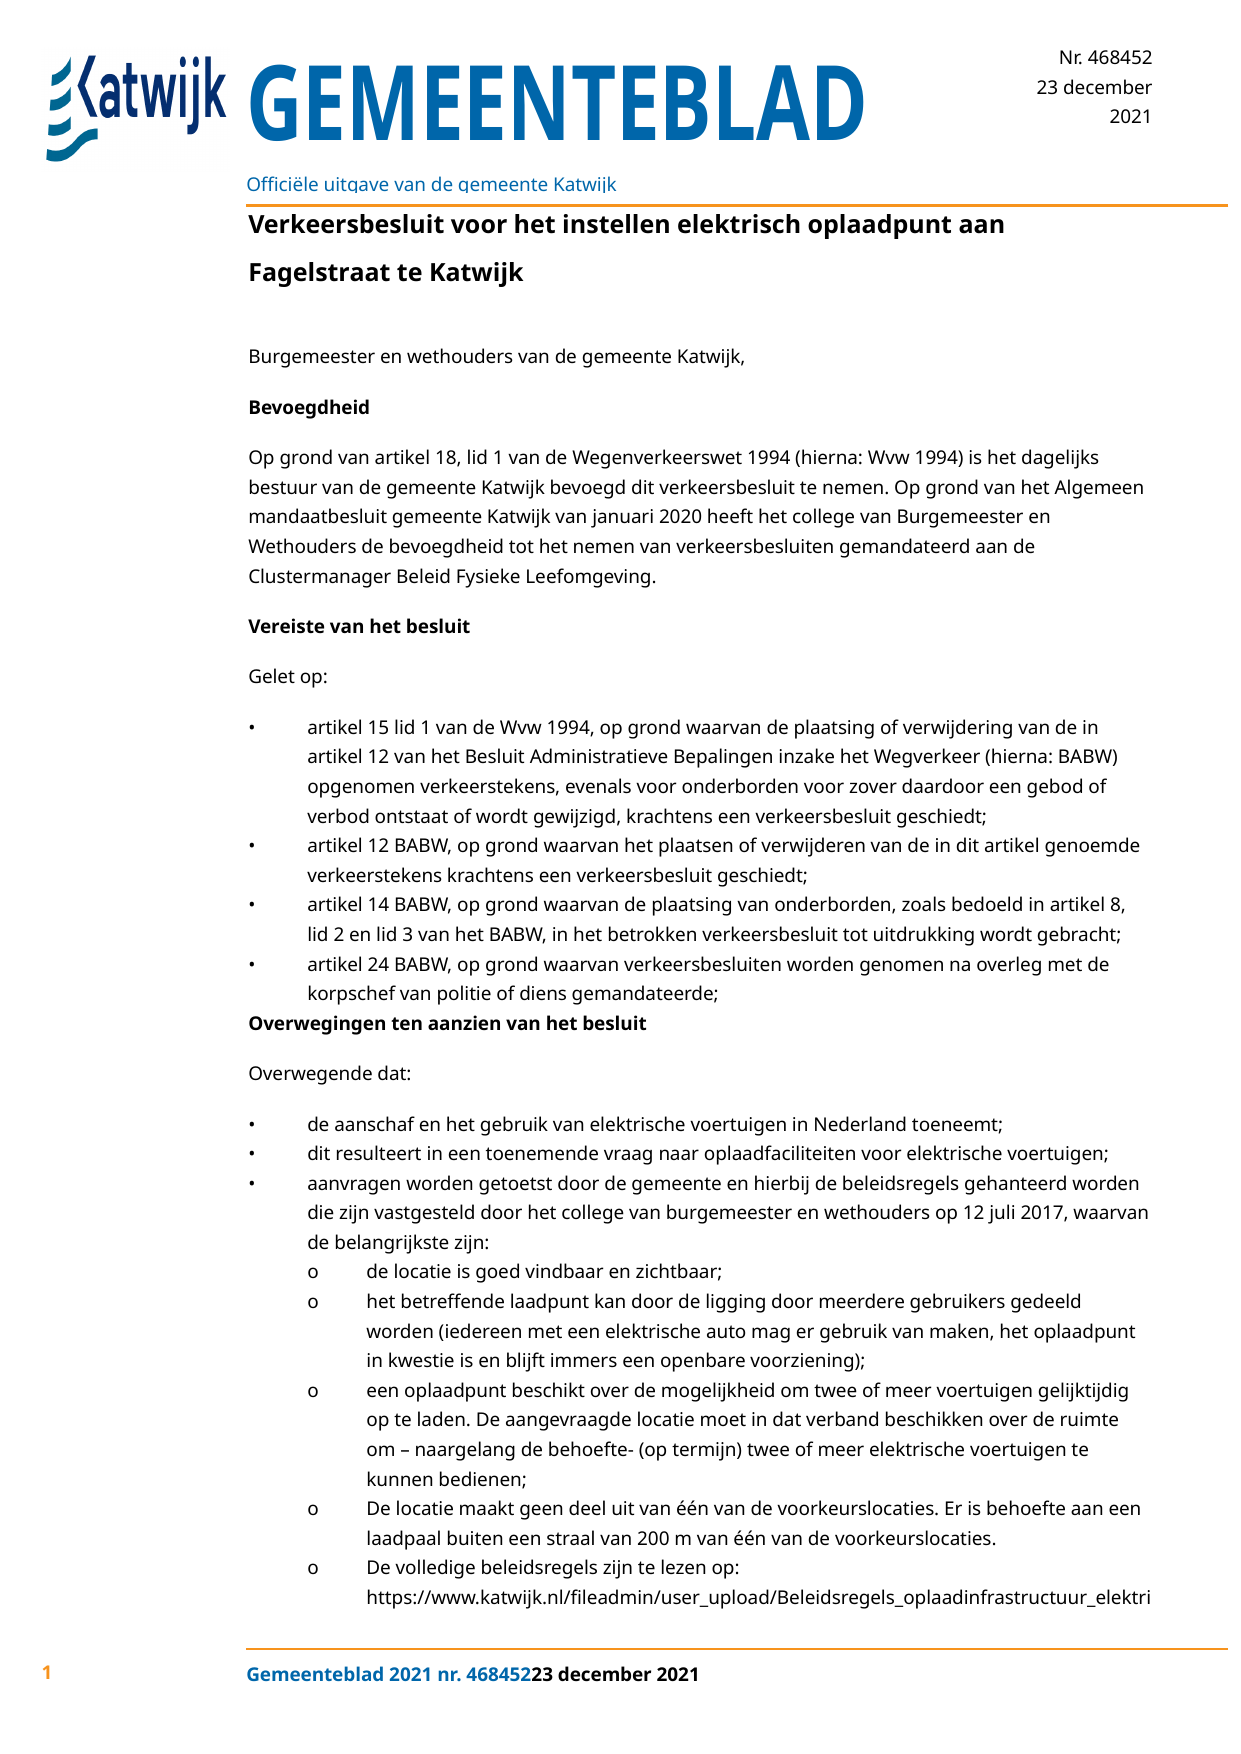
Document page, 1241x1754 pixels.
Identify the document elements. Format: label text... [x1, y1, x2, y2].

text Op grond van artikel 18, lid 1 van de Wegenverkeerswet 1994 (hierna: Wvw 1994) is het dagelijks bestuur van de gemeente Katwijk bevoegd dit verkeersbesluit te nemen. Op grond van het Algemeen mandaatbesluit gemeente Katwijk van januari 2020 heeft het college van Burgemeester en Wethouders de bevoegdheid tot het nemen van verkeersbesluiten gemandateerd aan de Clustermanager Beleid Fysieke Leefomgeving. [248, 444, 1152, 588]
text Bevoegdheid [248, 394, 1152, 420]
list artikel 24 BABW, op grond waarvan verkeersbesluiten worden genomen na overleg met de korpschef van politie of diens gemandateerde; [248, 951, 1152, 1006]
text Burgemeester en wethouders van de gemeente Katwijk, [248, 344, 1152, 369]
list de locatie is goed vindbaar en zichtbaar; [307, 1259, 1152, 1284]
list artikel 12 BABW, op grond waarvan het plaatsen of verwijderen van de in dit artikel genoemde verkeerstekens krachtens een verkeersbesluit geschiedt; [248, 832, 1152, 888]
text Vereiste van het besluit [248, 613, 1152, 639]
list artikel 14 BABW, op grond waarvan de plaatsing van onderborden, zoals bedoeld in artikel 8, lid 2 en lid 3 van het BABW, in het betrokken verkeersbesluit tot uitdrukking wordt gebracht; [248, 892, 1152, 947]
list artikel 15 lid 1 van de Wvw 1994, op grond waarvan de plaatsing of verwijdering van de in artikel 12 van het Besluit Administratieve Bepalingen inzake het Wegverkeer (hierna: BABW) opgenomen verkeerstekens, evenals voor onderborden voor zover daardoor een gebod of verbod ontstaat of wordt gewijzigd, krachtens een verkeersbesluit geschiedt; [248, 714, 1152, 828]
text Verkeersbesluit voor het instellen elektrisch oplaadpunt aan Fagelstraat te Katwijk [248, 207, 1152, 288]
text Overwegende dat: [248, 1060, 1152, 1086]
list De locatie maakt geen deel uit van één van de voorkeurslocaties. Er is behoefte aan een laadpaal buiten een straal van 200 m van één van de voorkeurslocaties. [307, 1495, 1152, 1551]
text Overwegingen ten aanzien van het besluit [248, 1010, 1152, 1036]
text Gelet op: [248, 664, 1152, 689]
list een oplaadpunt beschikt over de mogelijkheid om twee of meer voertuigen gelijktijdig op te laden. De aangevraagde locatie moet in dat verband beschikken over de ruimte om – naargelang de behoefte- (op termijn) twee of meer elektrische voertuigen te kunnen bedienen; [307, 1377, 1152, 1491]
list dit resulteert in een toenemende vraag naar oplaadfaciliteiten voor elektrische voertuigen; [248, 1140, 1152, 1166]
list de aanschaf en het gebruik van elektrische voertuigen in Nederland toeneemt; [248, 1111, 1152, 1136]
list De volledige beleidsregels zijn te lezen op: https://www.katwijk.nl/fileadmin/user_upload/Beleidsregels_oplaadinfrastructuur_elektri [307, 1554, 1152, 1610]
list aanvragen worden getoetst door de gemeente en hierbij de beleidsregels gehanteerd worden die zijn vastgesteld door het college van burgemeester en wethouders op 12 juli 2017, waarvan de belangrijkste zijn: [248, 1170, 1152, 1255]
list het betreffende laadpunt kan door de ligging door meerdere gebruikers gedeeld worden (iedereen met een elektrische auto mag er gebruik van maken, het oplaadpunt in kwestie is en blijft immers een openbare voorziening); [307, 1288, 1152, 1373]
picture [41, 47, 231, 172]
